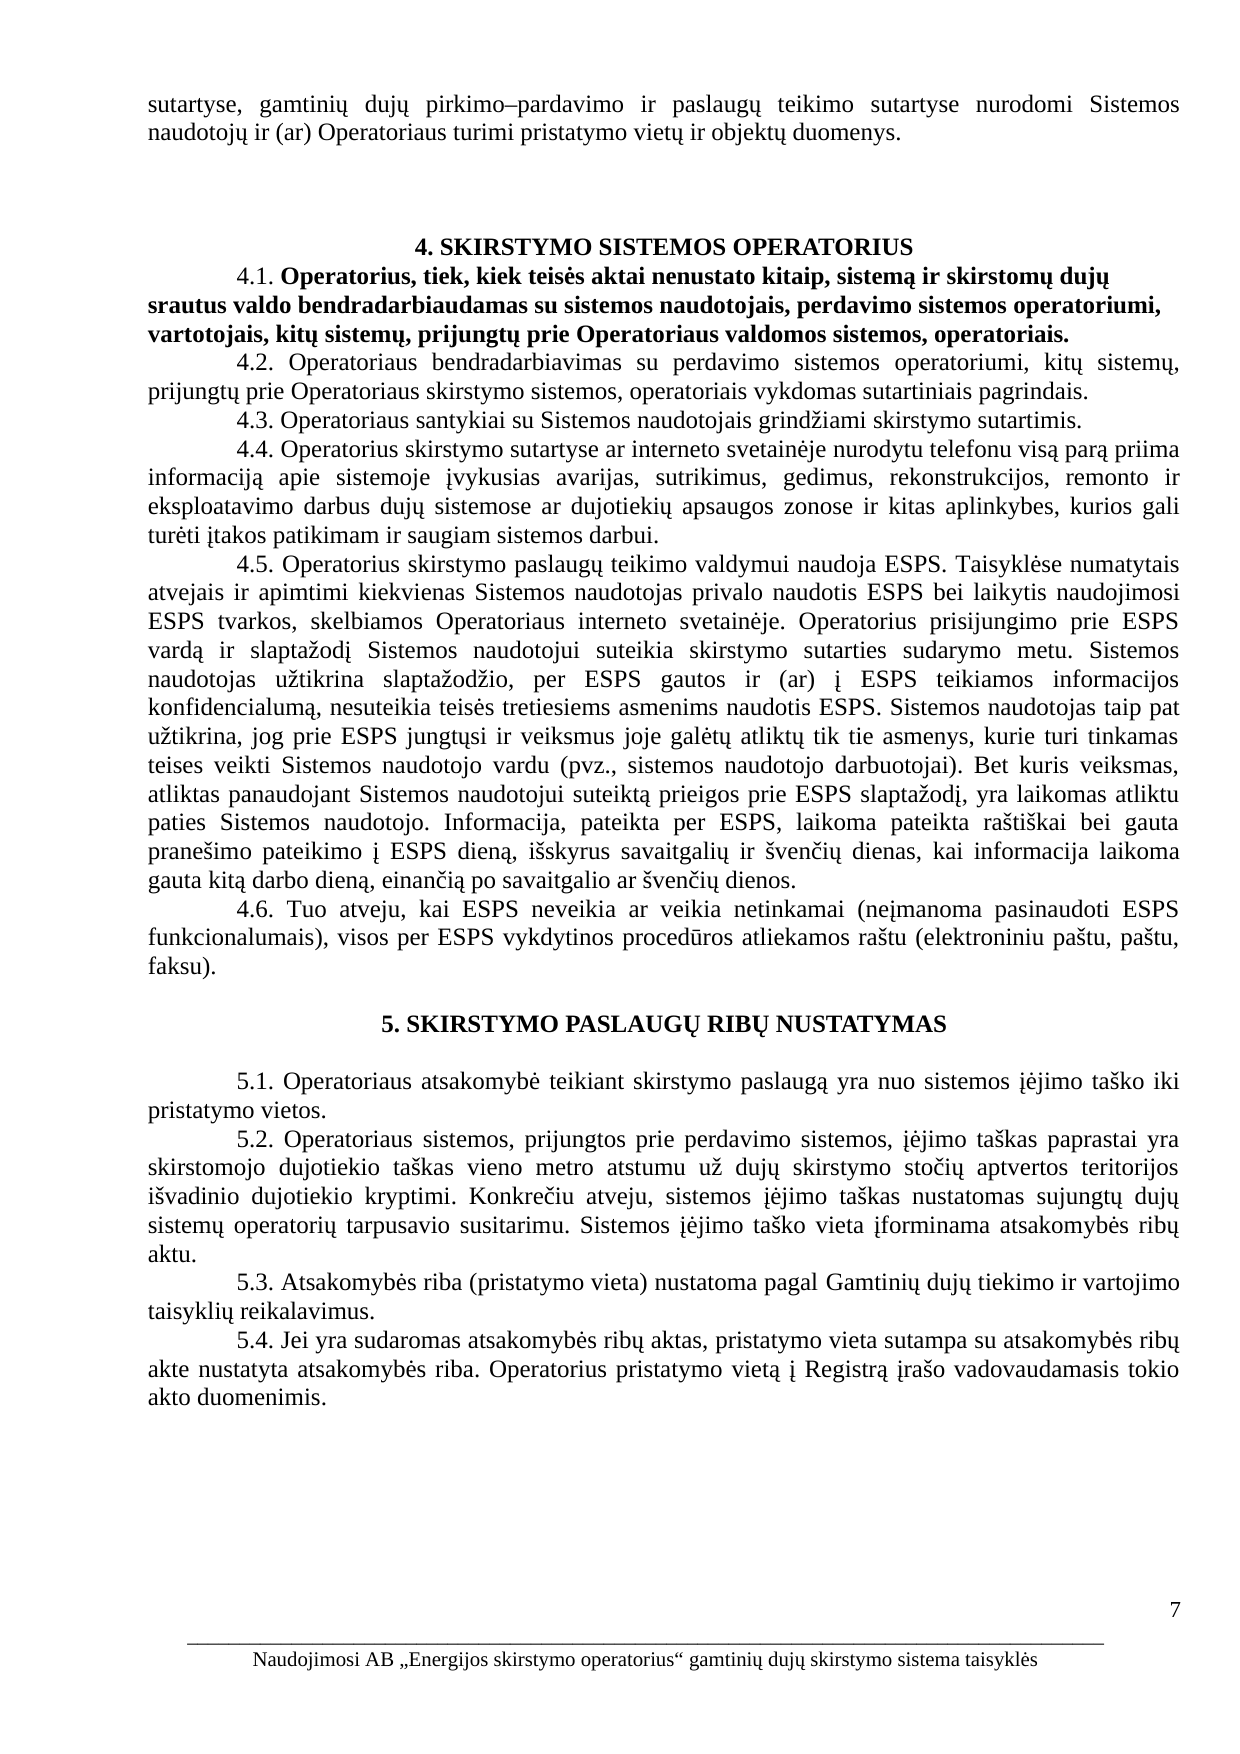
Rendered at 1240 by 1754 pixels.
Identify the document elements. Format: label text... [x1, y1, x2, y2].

text 4.2. Operatoriaus bendradarbiavimas su perdavimo sistemos operatoriumi, kitų sistemų, prijungtų prie Operatoriaus skirstymo sistemos, operatoriais vykdomas sutartiniais pagrindais. [148, 347, 1181, 405]
text 4.3. Operatoriaus santykiai su Sistemos naudotojais grindžiami skirstymo sutartimis. [148, 405, 1181, 434]
text 5. SKIRSTYMO PASLAUGŲ RIBŲ NUSTATYMAS [148, 1009, 1181, 1037]
text 4.1. Operatorius, tiek, kiek teisės aktai nenustato kitaip, sistemą ir skirstomų dujų srautus valdo bendradarbiaudamas su sistemos naudotojais, perdavimo sistemos operatoriumi, vartotojais, kitų sistemų, prijungtų prie Operatoriaus valdomos sistemos, operatoriais. [148, 261, 1181, 347]
text 5.2. Operatoriaus sistemos, prijungtos prie perdavimo sistemos, įėjimo taškas paprastai yra skirstomojo dujotiekio taškas vieno metro atstumu už dujų skirstymo stočių aptvertos teritorijos išvadinio dujotiekio kryptimi. Konkrečiu atveju, sistemos įėjimo taškas nustatomas sujungtų dujų sistemų operatorių tarpusavio susitarimu. Sistemos įėjimo taško vieta įforminama atsakomybės ribų aktu. [148, 1124, 1181, 1267]
text 5.3. Atsakomybės riba (pristatymo vieta) nustatoma pagal Gamtinių dujų tiekimo ir vartojimo taisyklių reikalavimus. [148, 1267, 1181, 1325]
text 4. SKIRSTYMO SISTEMOS OPERATORIUS [148, 232, 1181, 261]
text 4.4. Operatorius skirstymo sutartyse ar interneto svetainėje nurodytu telefonu visą parą priima informaciją apie sistemoje įvykusias avarijas, sutrikimus, gedimus, rekonstrukcijos, remonto ir eksploatavimo darbus dujų sistemose ar dujotiekių apsaugos zonose ir kitas aplinkybes, kurios gali turėti įtakos patikimam ir saugiam sistemos darbui. [148, 434, 1181, 549]
text 4.5. Operatorius skirstymo paslaugų teikimo valdymui naudoja ESPS. Taisyklėse numatytais atvejais ir apimtimi kiekvienas Sistemos naudotojas privalo naudotis ESPS bei laikytis naudojimosi ESPS tvarkos, skelbiamos Operatoriaus interneto svetainėje. Operatorius prisijungimo prie ESPS vardą ir slaptažodį Sistemos naudotojui suteikia skirstymo sutarties sudarymo metu. Sistemos naudotojas užtikrina slaptažodžio, per ESPS gautos ir (ar) į ESPS teikiamos informacijos konfidencialumą, nesuteikia teisės tretiesiems asmenims naudotis ESPS. Sistemos naudotojas taip pat užtikrina, jog prie ESPS jungtųsi ir veiksmus joje galėtų atliktų tik tie asmenys, kurie turi tinkamas teises veikti Sistemos naudotojo vardu (pvz., sistemos naudotojo darbuotojai). Bet kuris veiksmas, atliktas panaudojant Sistemos naudotojui suteiktą prieigos prie ESPS slaptažodį, yra laikomas atliktu paties Sistemos naudotojo. Informacija, pateikta per ESPS, laikoma pateikta raštiškai bei gauta pranešimo pateikimo į ESPS dieną, išskyrus savaitgalių ir švenčių dienas, kai informacija laikoma gauta kitą darbo dieną, einančią po savaitgalio ar švenčių dienos. [148, 549, 1181, 894]
text 4.6. Tuo atveju, kai ESPS neveikia ar veikia netinkamai (neįmanoma pasinaudoti ESPS funkcionalumais), visos per ESPS vykdytinos procedūros atliekamos raštu (elektroniniu paštu, paštu, faksu). [148, 894, 1181, 980]
text sutartyse, gamtinių dujų pirkimo–pardavimo ir paslaugų teikimo sutartyse nurodomi Sistemos naudotojų ir (ar) Operatoriaus turimi pristatymo vietų ir objektų duomenys. [148, 89, 1181, 146]
text 5.4. Jei yra sudaromas atsakomybės ribų aktas, pristatymo vieta sutampa su atsakomybės ribų akte nustatyta atsakomybės riba. Operatorius pristatymo vietą į Registrą įrašo vadovaudamasis tokio akto duomenimis. [148, 1325, 1181, 1411]
text 5.1. Operatoriaus atsakomybė teikiant skirstymo paslaugą yra nuo sistemos įėjimo taško iki pristatymo vietos. [148, 1066, 1181, 1124]
